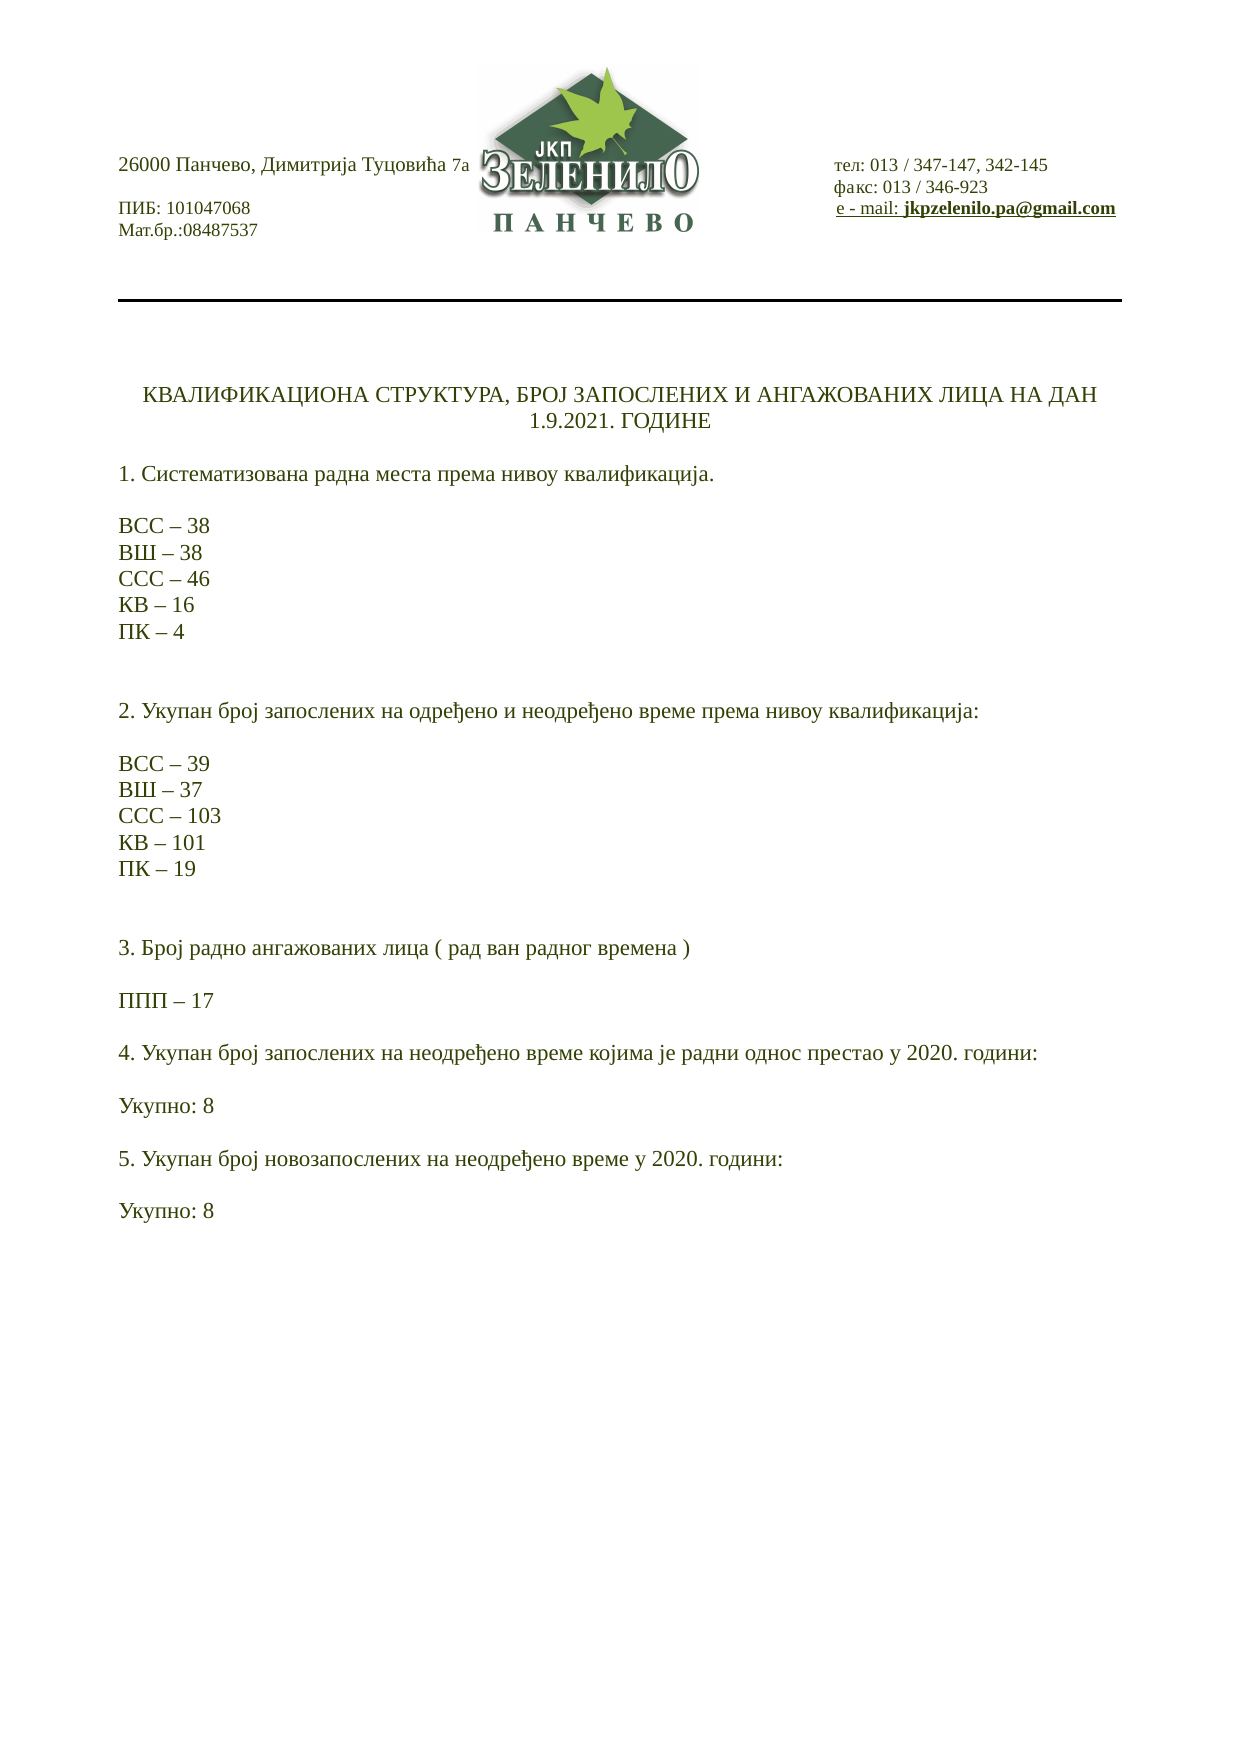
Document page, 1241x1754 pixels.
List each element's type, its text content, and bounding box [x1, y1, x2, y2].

text Укупно: 8 [118, 1092, 1122, 1118]
text ССС – 46 [118, 565, 1122, 591]
text Укупно: 8 [118, 1198, 1122, 1224]
text ВШ – 37 [118, 776, 1122, 802]
text ПИБ: 101047068 [118, 197, 477, 219]
text [118, 176, 477, 197]
text 5. Укупан број новозапослених на неодређено време у 2020. години: [118, 1145, 1122, 1171]
text 1. Систематизована радна места према нивоу квалификација. [118, 460, 1122, 486]
text 26000 Панчево, Димитрија Туцовића 7а [118, 152, 477, 176]
text КВАЛИФИКАЦИОНА СТРУКТУРА, БРОЈ ЗАПОСЛЕНИХ И АНГАЖОВАНИХ ЛИЦА НА ДАН 1.9.2021. ГОДИНЕ [118, 381, 1122, 433]
text 3. Број радно ангажованих лица ( рад ван радног времена ) [118, 934, 1122, 960]
text факс: 013 / 346-923 [701, 176, 1145, 197]
text тел: 013 / 347-147, 342-145 [701, 152, 1145, 176]
text е - mail: jkpzelenilo.pa@gmail.com [701, 197, 1145, 219]
text 2. Укупан број запослених на одређено и неодређено време према нивоу квалификација: [118, 697, 1122, 723]
text 4. Укупан број запослених на неодређено време којима је радни однос престао у 2020. години: [118, 1039, 1122, 1066]
text КВ – 16 [118, 591, 1122, 618]
text ВСС – 39 [118, 749, 1122, 776]
text ПК – 4 [118, 618, 1122, 644]
text Мат.бр.:08487537 [118, 219, 1152, 240]
text ВСС – 38 [118, 512, 1122, 539]
picture [478, 64, 700, 232]
text ВШ – 38 [118, 539, 1122, 565]
text ППП – 17 [118, 987, 1122, 1013]
text КВ – 101 [118, 829, 1122, 855]
text ПК – 19 [118, 855, 1122, 881]
text ССС – 103 [118, 802, 1122, 829]
